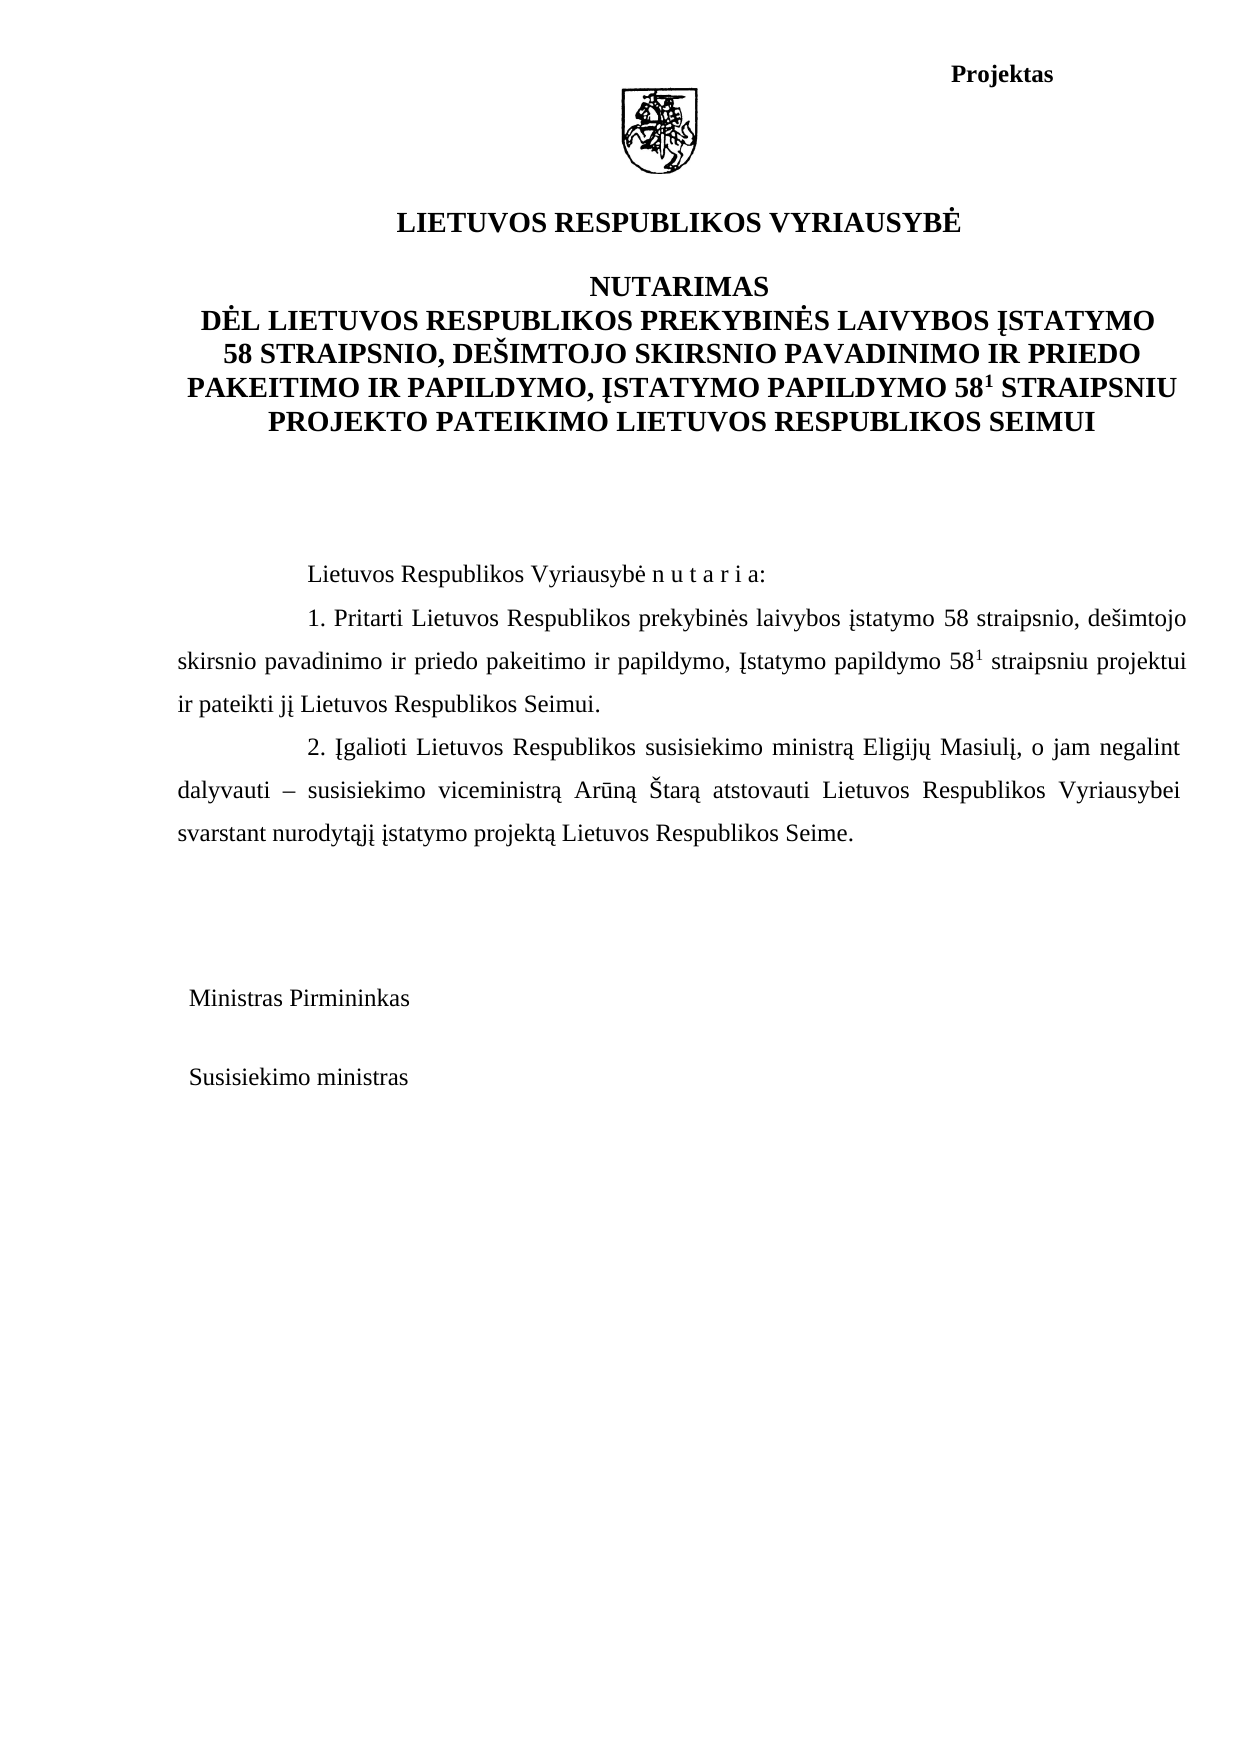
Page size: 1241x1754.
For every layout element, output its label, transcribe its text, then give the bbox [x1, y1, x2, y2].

table_header [508, 59, 812, 88]
table_cell Susisiekimo ministras [177, 1012, 705, 1091]
table_header Projektas [812, 59, 1192, 88]
table_cell [700, 88, 812, 174]
table_header Ministras Pirmininkas [177, 933, 705, 1012]
text Lietuvos Respublikos Vyriausybė n u t a r i a: [177, 559, 1181, 588]
table_cell [705, 1012, 764, 1091]
text 58 STRAIPSNIO, DEŠIMTOJO SKIRSNIO PAVADINIMO IR PRIEDO PAKEITIMO IR PAPILDYMO, ĮSTATYMO PAPILDYMO 581 STRAIPSNIU PROJEKTO PATEIKIMO LIETUVOS RESPUBLIKOS SEIMUI [177, 337, 1187, 437]
table_header [166, 59, 508, 88]
text 1. Pritarti Lietuvos Respublikos prekybinės laivybos įstatymo 58 straipsnio, dešimtojo skirsnio pavadinimo ir priedo pakeitimo ir papildymo, Įstatymo papildymo 581 straipsniu projektui ir pateikti jį Lietuvos Respublikos Seimui. [177, 603, 1187, 718]
table_cell [508, 88, 621, 174]
table_cell [812, 88, 1192, 174]
text 2. Įgalioti Lietuvos Respublikos susisiekimo ministrą Eligijų Masiulį, o jam negalint dalyvauti – susisiekimo viceministrą Arūną Štarą atstovauti Lietuvos Respublikos Vyriausybei svarstant nurodytąjį įstatymo projektą Lietuvos Respublikos Seime. [177, 732, 1181, 847]
table_header [764, 933, 1203, 1012]
table_cell [764, 1012, 1203, 1091]
table_header [705, 933, 764, 1012]
table_cell [166, 88, 508, 174]
text LIETUVOS RESPUBLIKOS VYRIAUSYBĖ [177, 205, 1181, 238]
text DĖL LIETUVOS RESPUBLIKOS PREKYBINĖS LAIVYBOS ĮSTATYMO [177, 303, 1187, 337]
text NUTARIMAS [177, 269, 1181, 303]
